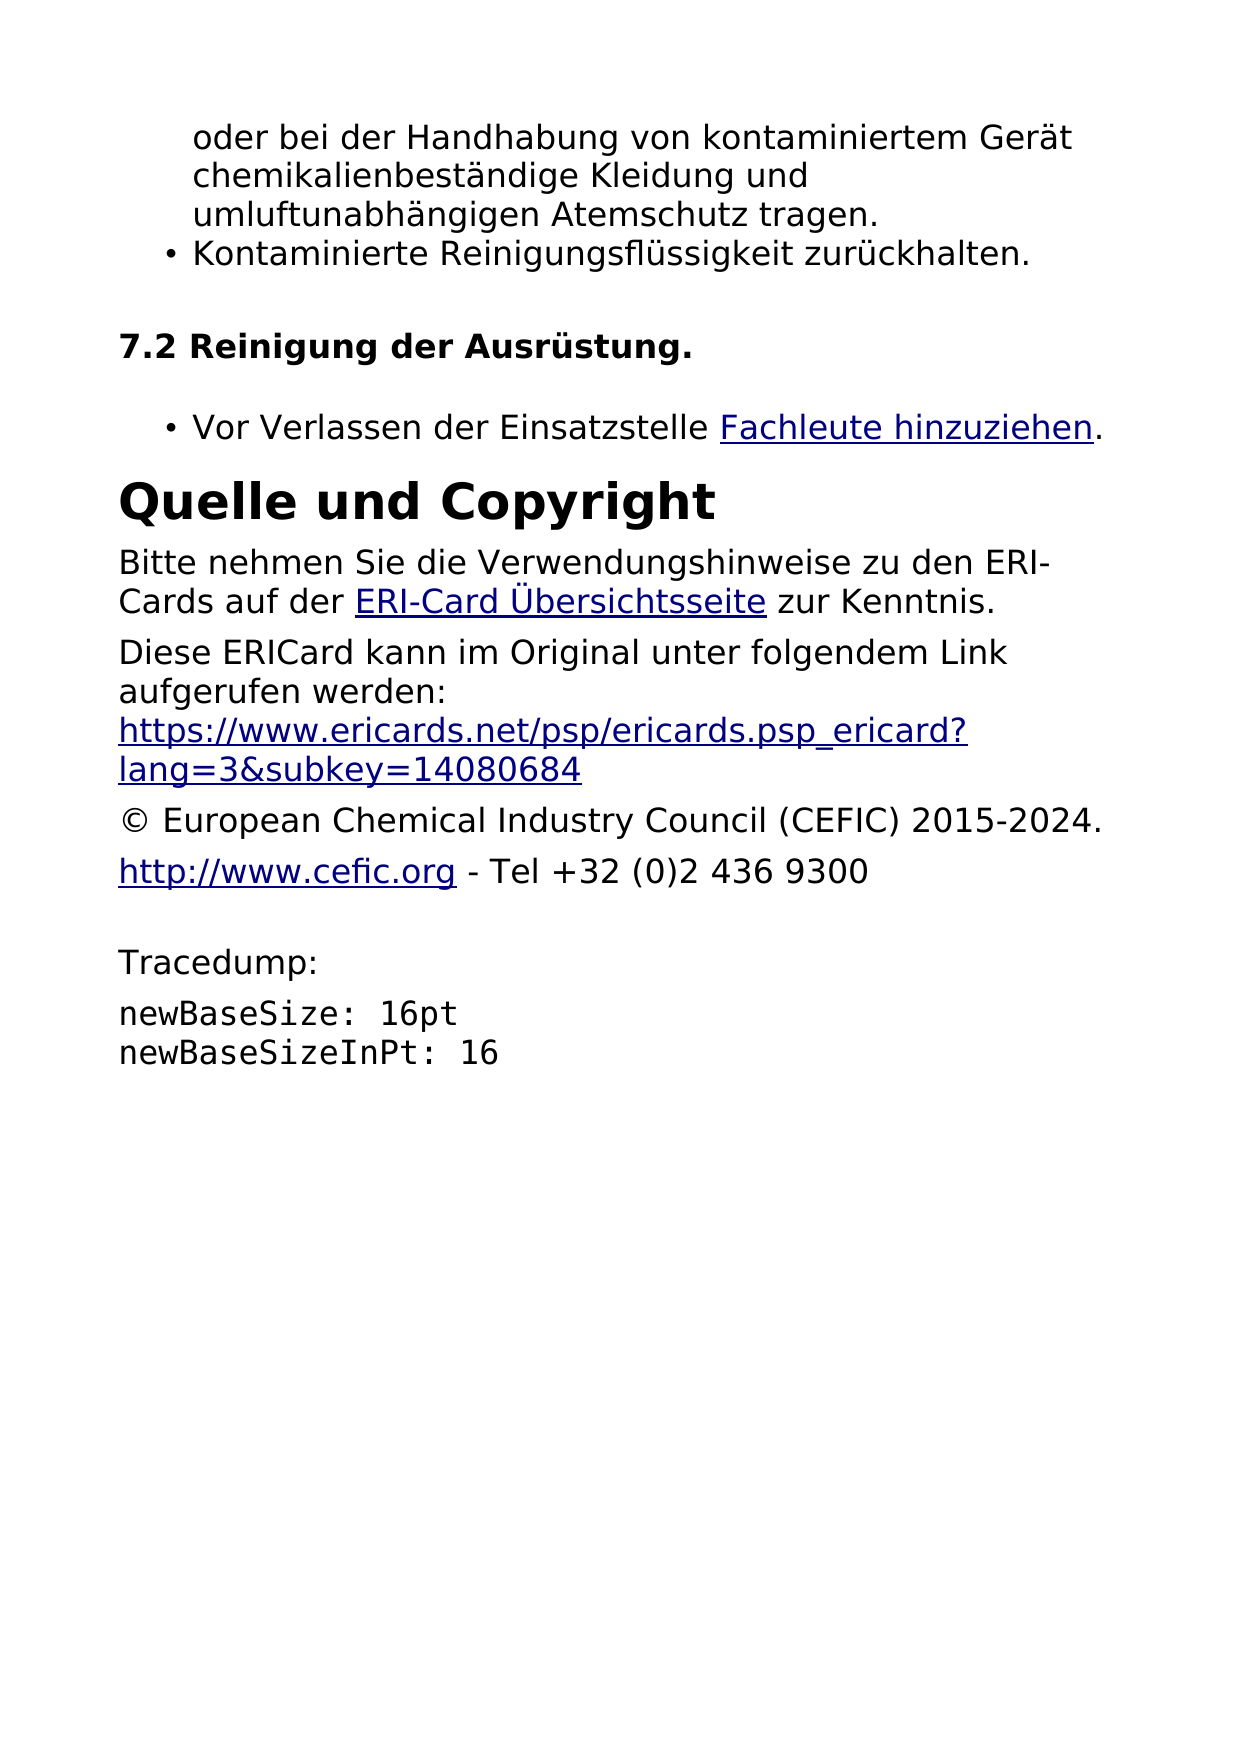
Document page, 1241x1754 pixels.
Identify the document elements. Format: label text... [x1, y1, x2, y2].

text Diese ERICard kann im Original unter folgendem Link aufgerufen werden: https://www.ericards.net/psp/ericards.psp_ericard?lang=3&subkey=14080684 [118, 634, 1122, 789]
subtitle Quelle und Copyright [118, 473, 1122, 531]
text newBaseSize: 16pt newBaseSizeInPt: 16 [118, 994, 1122, 1072]
text http://www.cefic.org - Tel +32 (0)2 436 9300 [118, 853, 1122, 892]
list Kontaminierte Reinigungsflüssigkeit zurückhalten. [177, 235, 1122, 273]
text © European Chemical Industry Council (CEFIC) 2015-2024. [118, 802, 1122, 840]
text Tracedump: [118, 904, 1122, 982]
subtitle 7.2 Reinigung der Ausrüstung. [118, 328, 1122, 367]
text Bitte nehmen Sie die Verwendungshinweise zu den ERI-Cards auf der ERI-Card Übersichtsseite zur Kenntnis. [118, 543, 1122, 621]
list oder bei der Handhabung von kontaminiertem Gerät chemikalienbeständige Kleidung und umluftunabhängigen Atemschutz tragen. [177, 118, 1122, 235]
list Vor Verlassen der Einsatzstelle Fachleute hinzuziehen. [177, 409, 1122, 448]
